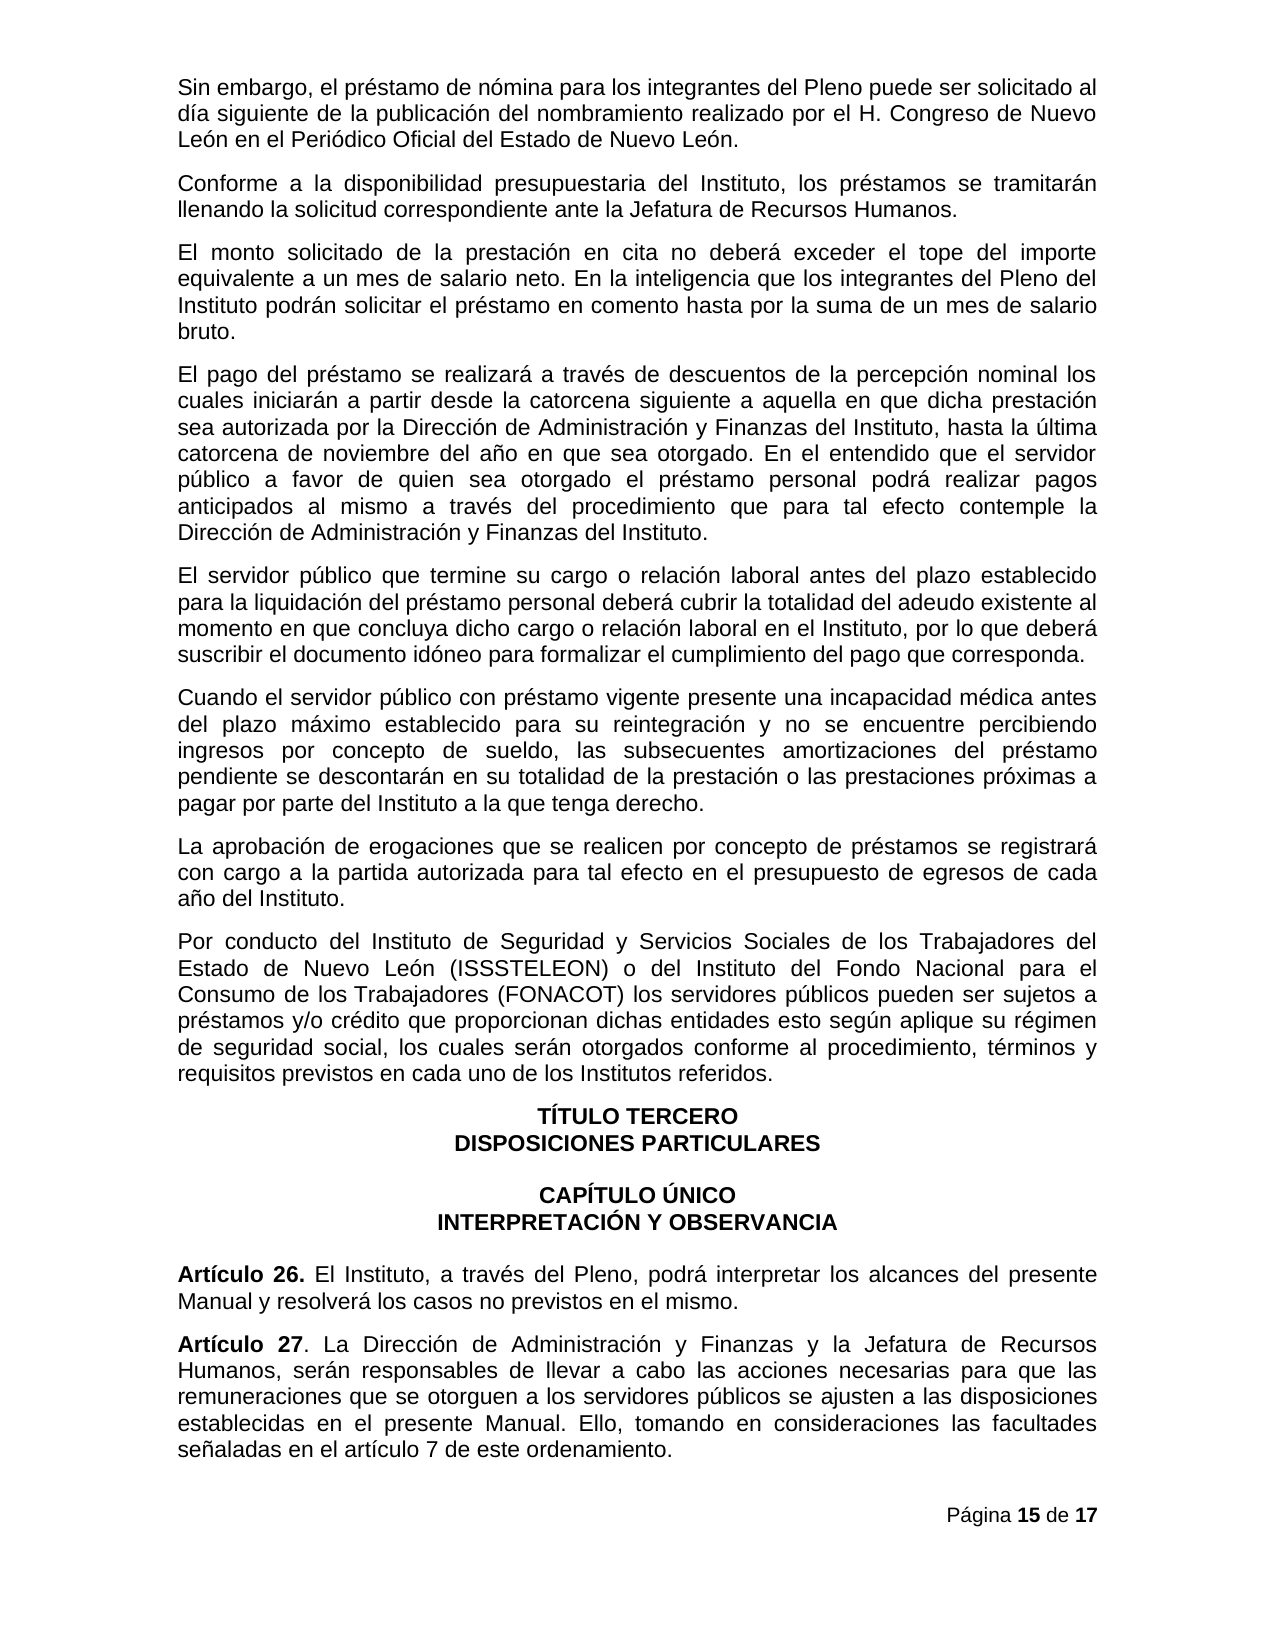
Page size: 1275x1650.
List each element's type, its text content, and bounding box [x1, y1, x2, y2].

text El monto solicitado de la prestación en cita no deberá exceder el tope del importe equivalente a un mes de salario neto. En la inteligencia que los integrantes del Pleno del Instituto podrán solicitar el préstamo en comento hasta por la suma de un mes de salario bruto. [177, 239, 1098, 344]
text Artículo 27. La Dirección de Administración y Finanzas y la Jefatura de Recursos Humanos, serán responsables de llevar a cabo las acciones necesarias para que las remuneraciones que se otorguen a los servidores públicos se ajusten a las disposiciones establecidas en el presente Manual. Ello, tomando en consideraciones las facultades señaladas en el artículo 7 de este ordenamiento. [177, 1331, 1098, 1462]
text Sin embargo, el préstamo de nómina para los integrantes del Pleno puede ser solicitado al día siguiente de la publicación del nombramiento realizado por el H. Congreso de Nuevo León en el Periódico Oficial del Estado de Nuevo León. [177, 74, 1098, 153]
text CAPÍTULO ÚNICO [177, 1182, 1098, 1208]
text La aprobación de erogaciones que se realicen por concepto de préstamos se registrará con cargo a la partida autorizada para tal efecto en el presupuesto de egresos de cada año del Instituto. [177, 833, 1098, 912]
text Conforme a la disponibilidad presupuestaria del Instituto, los préstamos se tramitarán llenando la solicitud correspondiente ante la Jefatura de Recursos Humanos. [177, 169, 1098, 222]
text Artículo 26. El Instituto, a través del Pleno, podrá interpretar los alcances del presente Manual y resolverá los casos no previstos en el mismo. [177, 1261, 1098, 1314]
text Por conducto del Instituto de Seguridad y Servicios Sociales de los Trabajadores del Estado de Nuevo León (ISSSTELEON) o del Instituto del Fondo Nacional para el Consumo de los Trabajadores (FONACOT) los servidores públicos pueden ser sujetos a préstamos y/o crédito que proporcionan dichas entidades esto según aplique su régimen de seguridad social, los cuales serán otorgados conforme al procedimiento, términos y requisitos previstos en cada uno de los Institutos referidos. [177, 928, 1098, 1086]
text DISPOSICIONES PARTICULARES [177, 1129, 1098, 1156]
text El pago del préstamo se realizará a través de descuentos de la percepción nominal los cuales iniciarán a partir desde la catorcena siguiente a aquella en que dicha prestación sea autorizada por la Dirección de Administración y Finanzas del Instituto, hasta la última catorcena de noviembre del año en que sea otorgado. En el entendido que el servidor público a favor de quien sea otorgado el préstamo personal podrá realizar pagos anticipados al mismo a través del procedimiento que para tal efecto contemple la Dirección de Administración y Finanzas del Instituto. [177, 361, 1098, 545]
text El servidor público que termine su cargo o relación laboral antes del plazo establecido para la liquidación del préstamo personal deberá cubrir la totalidad del adeudo existente al momento en que concluya dicho cargo o relación laboral en el Instituto, por lo que deberá suscribir el documento idóneo para formalizar el cumplimiento del pago que corresponda. [177, 562, 1098, 667]
text TÍTULO TERCERO [177, 1103, 1098, 1129]
text Cuando el servidor público con préstamo vigente presente una incapacidad médica antes del plazo máximo establecido para su reintegración y no se encuentre percibiendo ingresos por concepto de sueldo, las subsecuentes amortizaciones del préstamo pendiente se descontarán en su totalidad de la prestación o las prestaciones próximas a pagar por parte del Instituto a la que tenga derecho. [177, 684, 1098, 816]
text INTERPRETACIÓN Y OBSERVANCIA [177, 1208, 1098, 1235]
